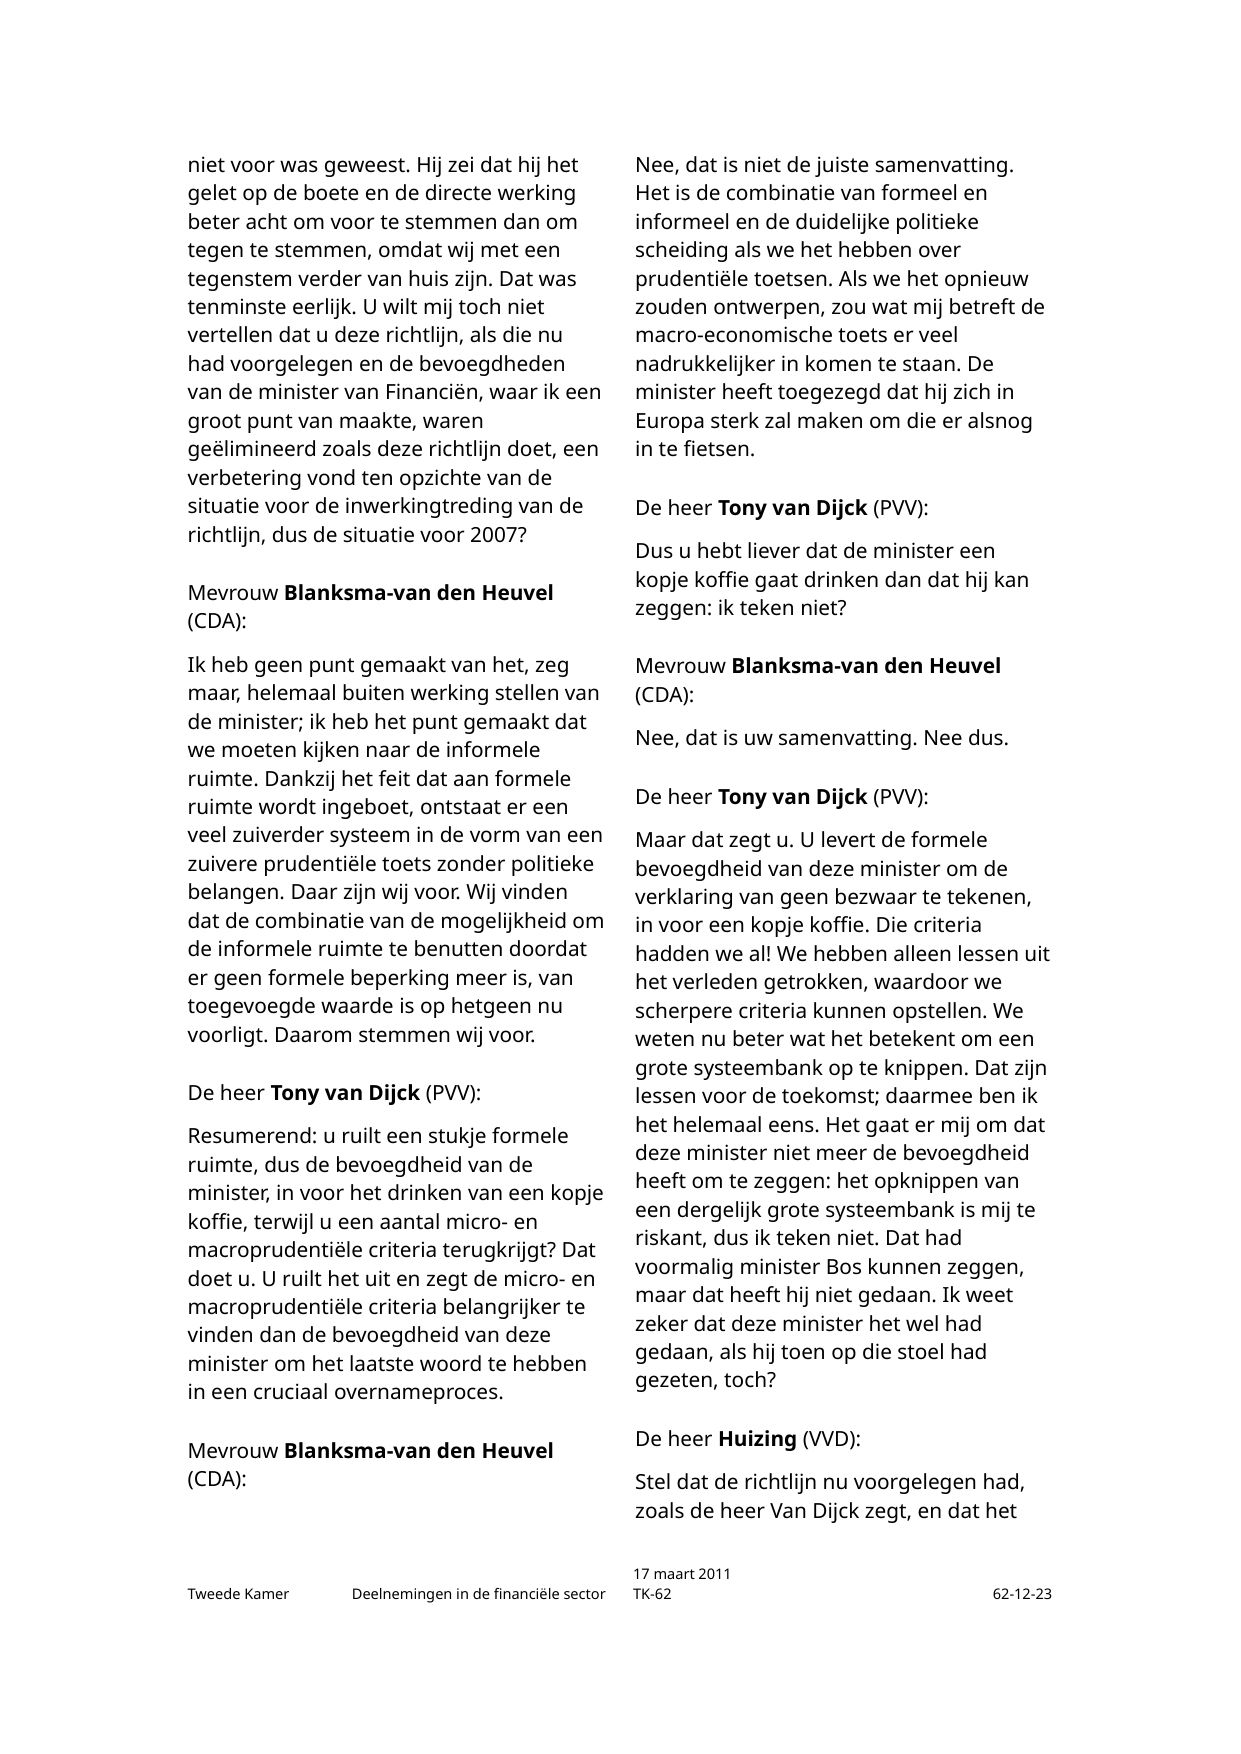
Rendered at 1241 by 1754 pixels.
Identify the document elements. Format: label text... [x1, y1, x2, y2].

text Dus u hebt liever dat de minister een kopje koffie gaat drinken dan dat hij kan zeggen: ik teken niet? [635, 536, 1053, 622]
text Mevrouw Blanksma-van den Heuvel (CDA): [187, 578, 605, 635]
text De heer Tony van Dijck (PVV): [635, 493, 1053, 521]
text Resumerend: u ruilt een stukje formele ruimte, dus de bevoegdheid van de minister, in voor het drinken van een kopje koffie, terwijl u een aantal micro- en macroprudentiële criteria terugkrijgt? Dat doet u. U ruilt het uit en zegt de micro- en macroprudentiële criteria belangrijker te vinden dan de bevoegdheid van deze minister om het laatste woord te hebben in een cruciaal overnameproces. [187, 1122, 605, 1406]
text De heer Tony van Dijck (PVV): [187, 1078, 605, 1107]
text De heer Tony van Dijck (PVV): [635, 782, 1053, 810]
text Ik heb geen punt gemaakt van het, zeg maar, helemaal buiten werking stellen van de minister; ik heb het punt gemaakt dat we moeten kijken naar de informele ruimte. Dankzij het feit dat aan formele ruimte wordt ingeboet, ontstaat er een veel zuiverder systeem in de vorm van een zuivere prudentiële toets zonder politieke belangen. Daar zijn wij voor. Wij vinden dat de combinatie van de mogelijkheid om de informele ruimte te benutten doordat er geen formele beperking meer is, van toegevoegde waarde is op hetgeen nu voorligt. Daarom stemmen wij voor. [187, 650, 605, 1048]
text niet voor was geweest. Hij zei dat hij het gelet op de boete en de directe werking beter acht om voor te stemmen dan om tegen te stemmen, omdat wij met een tegenstem verder van huis zijn. Dat was tenminste eerlijk. U wilt mij toch niet vertellen dat u deze richtlijn, als die nu had voorgelegen en de bevoegdheden van de minister van Financiën, waar ik een groot punt van maakte, waren geëlimineerd zoals deze richtlijn doet, een verbetering vond ten opzichte van de situatie voor de inwerkingtreding van de richtlijn, dus de situatie voor 2007? [187, 150, 605, 548]
text Maar dat zegt u. U levert de formele bevoegdheid van deze minister om de verklaring van geen bezwaar te tekenen, in voor een kopje koffie. Die criteria hadden we al! We hebben alleen lessen uit het verleden getrokken, waardoor we scherpere criteria kunnen opstellen. We weten nu beter wat het betekent om een grote systeembank op te knippen. Dat zijn lessen voor de toekomst; daarmee ben ik het helemaal eens. Het gaat er mij om dat deze minister niet meer de bevoegdheid heeft om te zeggen: het opknippen van een dergelijk grote systeembank is mij te riskant, dus ik teken niet. Dat had voormalig minister Bos kunnen zeggen, maar dat heeft hij niet gedaan. Ik weet zeker dat deze minister het wel had gedaan, als hij toen op die stoel had gezeten, toch? [635, 825, 1053, 1394]
text Mevrouw Blanksma-van den Heuvel (CDA): [187, 1436, 605, 1493]
text Stel dat de richtlijn nu voorgelegen had, zoals de heer Van Dijck zegt, en dat het [635, 1467, 1053, 1524]
text De heer Huizing (VVD): [635, 1424, 1053, 1452]
text Nee, dat is uw samenvatting. Nee dus. [635, 723, 1053, 752]
text Mevrouw Blanksma-van den Heuvel (CDA): [635, 652, 1053, 708]
text Nee, dat is niet de juiste samenvatting. Het is de combinatie van formeel en informeel en de duidelijke politieke scheiding als we het hebben over prudentiële toetsen. Als we het opnieuw zouden ontwerpen, zou wat mij betreft de macro-economische toets er veel nadrukkelijker in komen te staan. De minister heeft toegezegd dat hij zich in Europa sterk zal maken om die er alsnog in te fietsen. [635, 150, 1053, 463]
